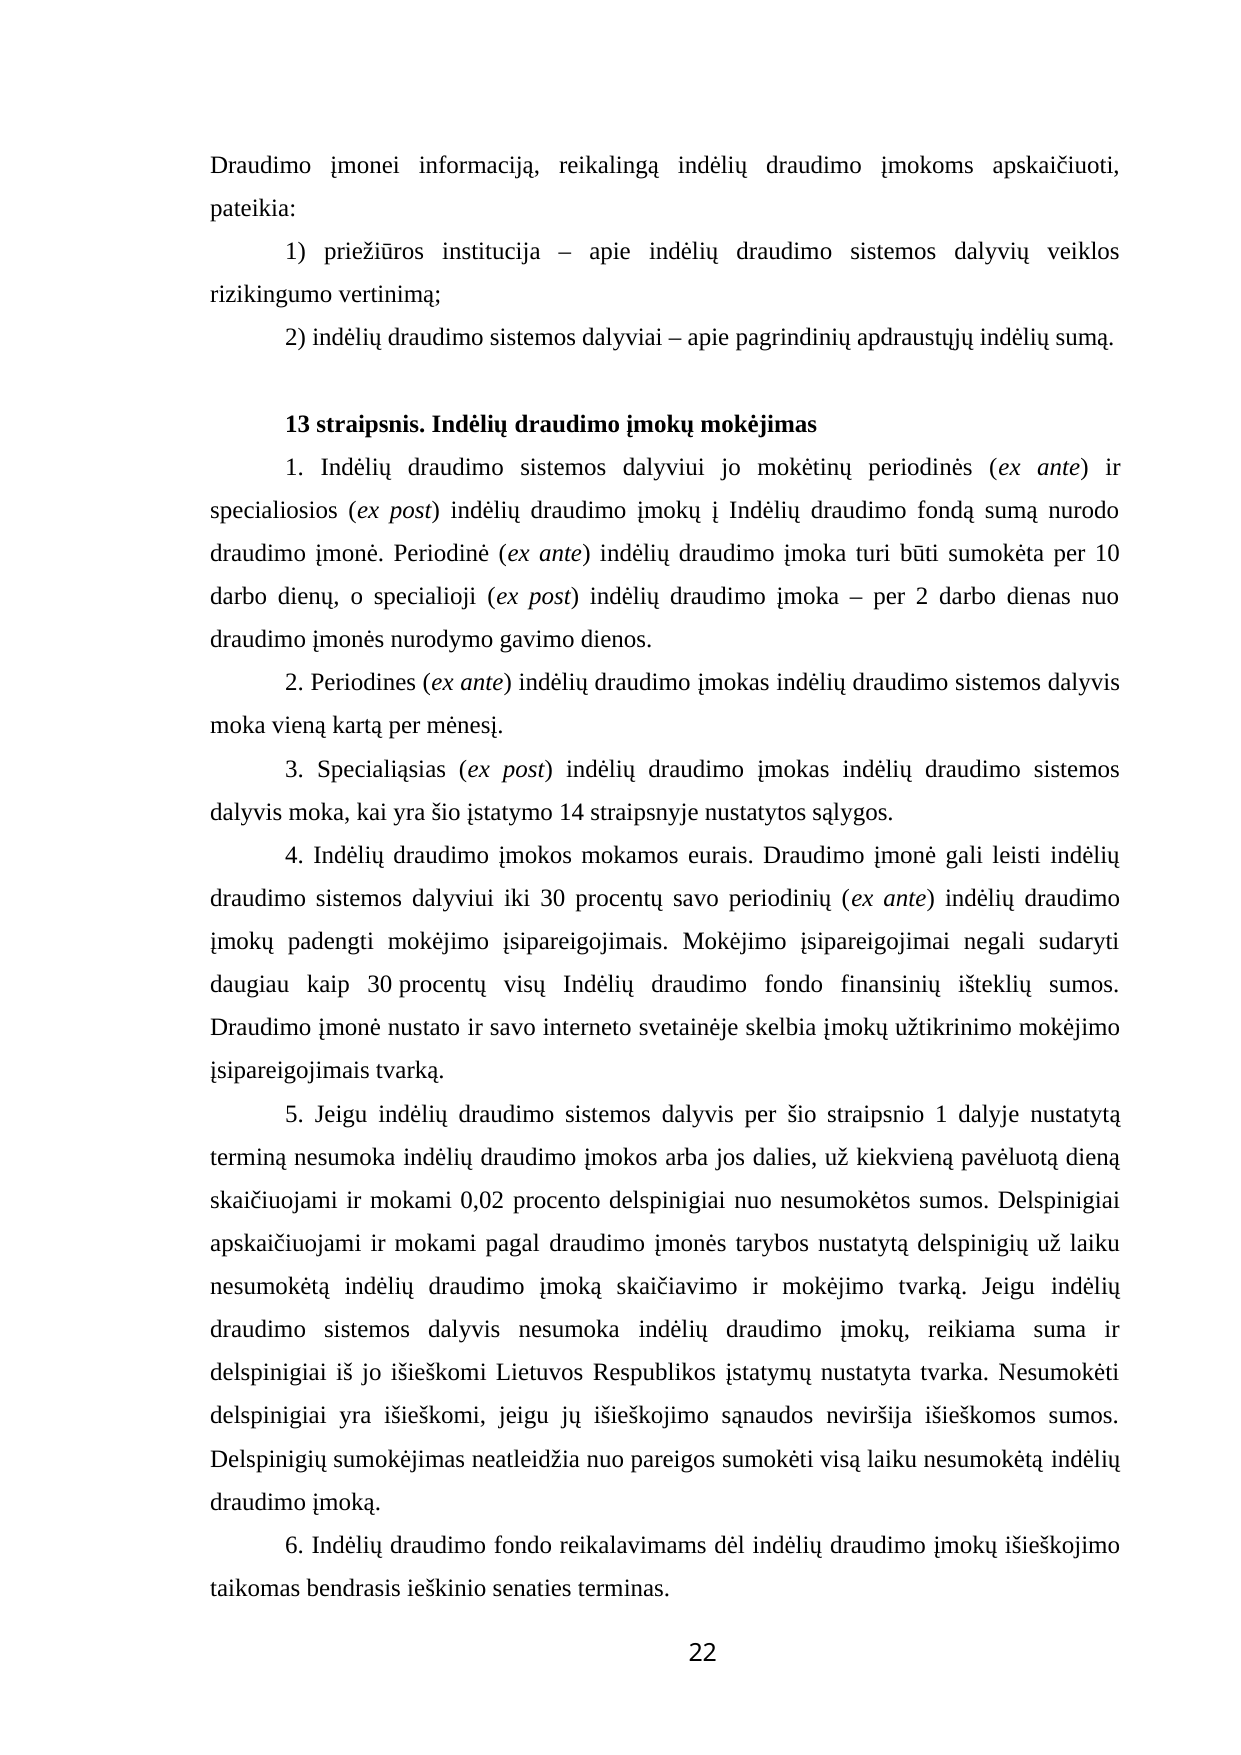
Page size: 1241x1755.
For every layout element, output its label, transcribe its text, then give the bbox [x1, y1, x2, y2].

text 5. Jeigu indėlių draudimo sistemos dalyvis per šio straipsnio 1 dalyje nustatytą terminą nesumoka indėlių draudimo įmokos arba jos dalies, už kiekvieną pavėluotą dieną skaičiuojami ir mokami 0,02 procento delspinigiai nuo nesumokėtos sumos. Delspinigiai apskaičiuojami ir mokami pagal draudimo įmonės tarybos nustatytą delspinigių už laiku nesumokėtą indėlių draudimo įmoką skaičiavimo ir mokėjimo tvarką. Jeigu indėlių draudimo sistemos dalyvis nesumoka indėlių draudimo įmokų, reikiama suma ir delspinigiai iš jo išieškomi Lietuvos Respublikos įstatymų nustatyta tvarka. Nesumokėti delspinigiai yra išieškomi, jeigu jų išieškojimo sąnaudos neviršija išieškomos sumos. Delspinigių sumokėjimas neatleidžia nuo pareigos sumokėti visą laiku nesumokėtą indėlių draudimo įmoką. [210, 1099, 1120, 1516]
text 13 straipsnis. Indėlių draudimo įmokų mokėjimas [210, 409, 1120, 437]
text 6. Indėlių draudimo fondo reikalavimams dėl indėlių draudimo įmokų išieškojimo taikomas bendrasis ieškinio senaties terminas. [210, 1530, 1120, 1602]
text 3. Specialiąsias (ex post) indėlių draudimo įmokas indėlių draudimo sistemos dalyvis moka, kai yra šio įstatymo 14 straipsnyje nustatytos sąlygos. [210, 754, 1120, 826]
text 2) indėlių draudimo sistemos dalyviai – apie pagrindinių apdraustųjų indėlių sumą. [210, 322, 1120, 351]
text 4. Indėlių draudimo įmokos mokamos eurais. Draudimo įmonė gali leisti indėlių draudimo sistemos dalyviui iki 30 procentų savo periodinių (ex ante) indėlių draudimo įmokų padengti mokėjimo įsipareigojimais. Mokėjimo įsipareigojimai negali sudaryti daugiau kaip 30 procentų visų Indėlių draudimo fondo finansinių išteklių sumos. Draudimo įmonė nustato ir savo interneto svetainėje skelbia įmokų užtikrinimo mokėjimo įsipareigojimais tvarką. [210, 840, 1120, 1084]
text 1. Indėlių draudimo sistemos dalyviui jo mokėtinų periodinės (ex ante) ir specialiosios (ex post) indėlių draudimo įmokų į Indėlių draudimo fondą sumą nurodo draudimo įmonė. Periodinė (ex ante) indėlių draudimo įmoka turi būti sumokėta per 10 darbo dienų, o specialioji (ex post) indėlių draudimo įmoka – per 2 darbo dienas nuo draudimo įmonės nurodymo gavimo dienos. [210, 452, 1120, 653]
text 2. Periodines (ex ante) indėlių draudimo įmokas indėlių draudimo sistemos dalyvis moka vieną kartą per mėnesį. [210, 667, 1120, 739]
text Draudimo įmonei informaciją, reikalingą indėlių draudimo įmokoms apskaičiuoti, pateikia: [210, 150, 1120, 222]
text 1) priežiūros institucija – apie indėlių draudimo sistemos dalyvių veiklos rizikingumo vertinimą; [210, 236, 1120, 308]
